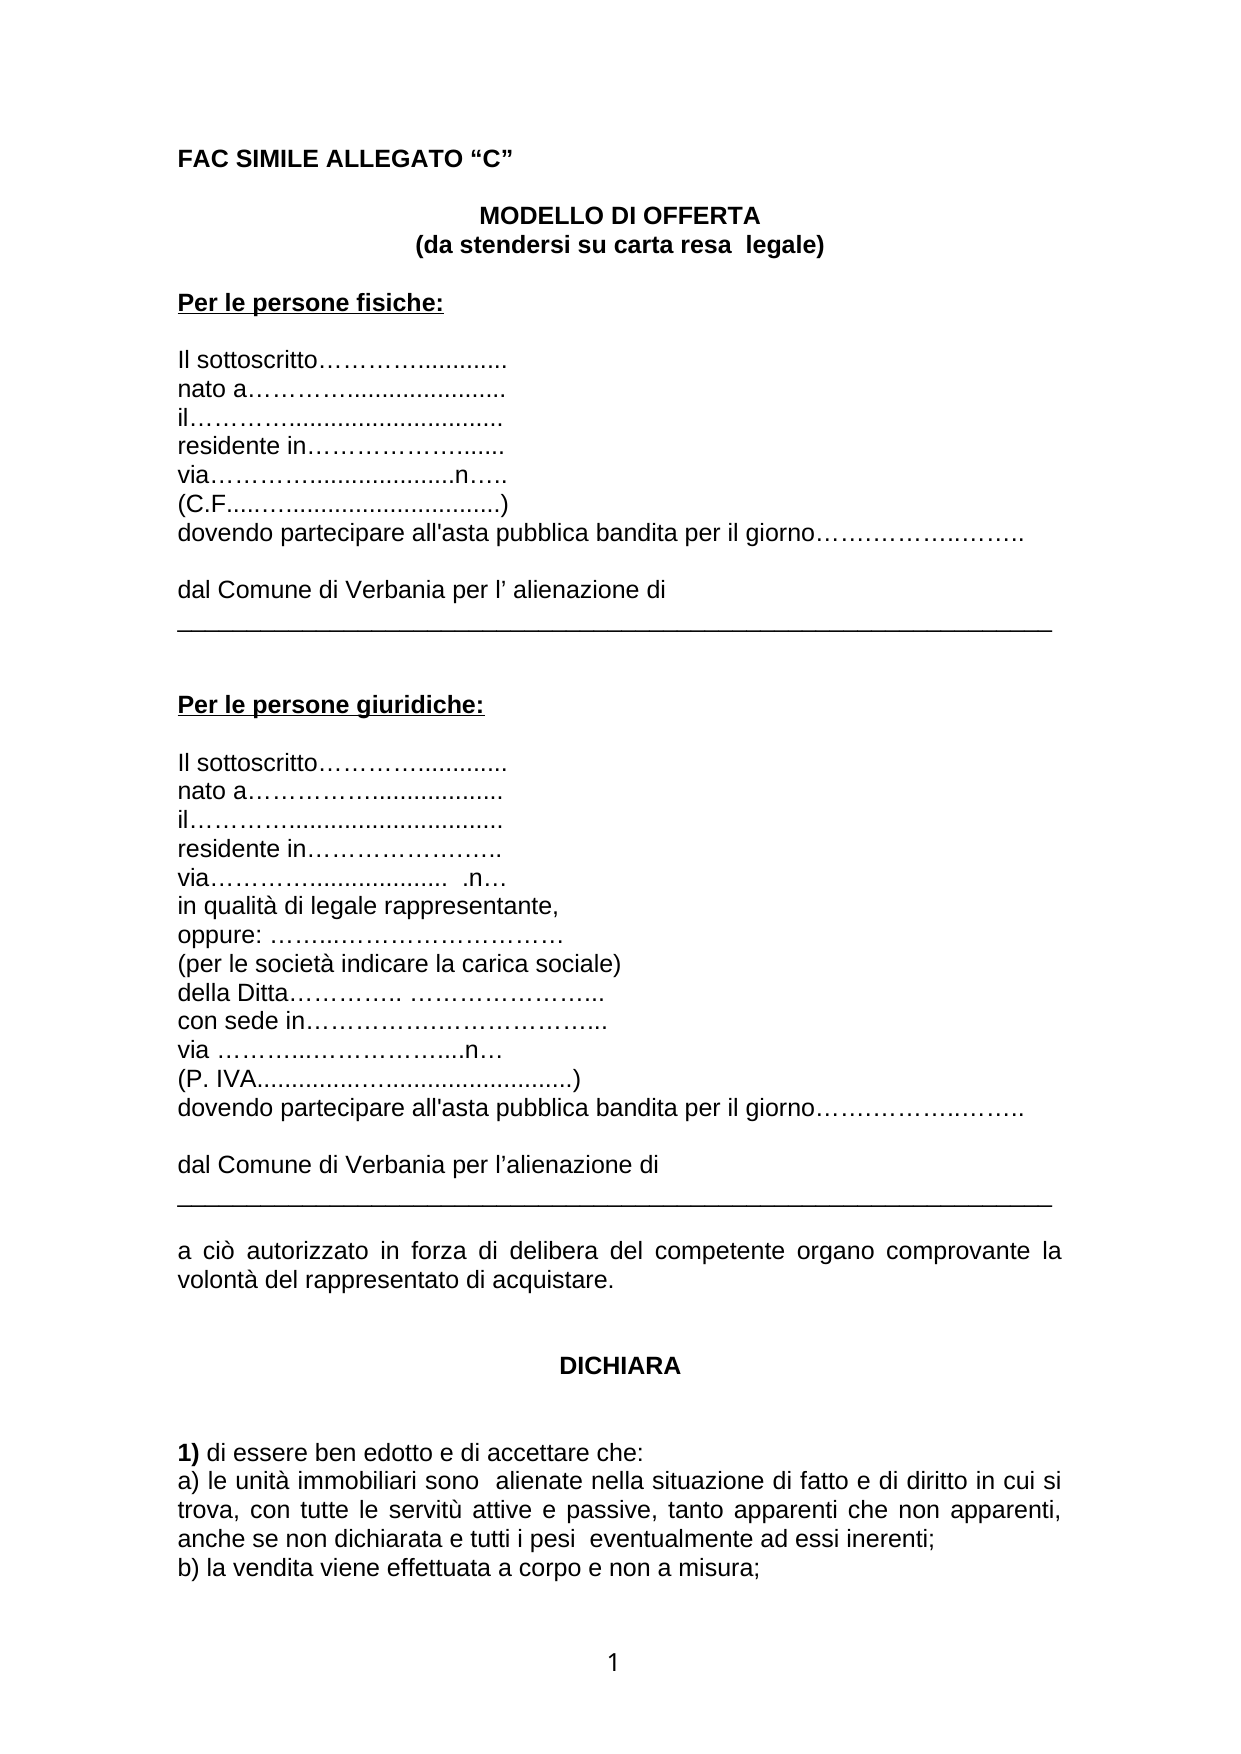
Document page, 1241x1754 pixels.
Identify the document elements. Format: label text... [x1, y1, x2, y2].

text _______________________________________________________________ [177, 604, 1063, 632]
text Per le persone fisiche: [177, 287, 1063, 316]
text via………….....................n….. [177, 460, 1063, 489]
text residente in……………….….. [177, 834, 1063, 862]
subtitle Per le persone giuridiche: [177, 690, 1063, 719]
text (C.F.....…...............................) [177, 489, 1063, 517]
text con sede in…………….………………... [177, 1006, 1063, 1035]
text dal Comune di Verbania per l’alienazione di [177, 1150, 1063, 1179]
text (da stendersi su carta resa legale) [177, 230, 1063, 259]
text residente in………………....... [177, 431, 1063, 460]
text via ………...……………....n… [177, 1035, 1063, 1064]
text in qualità di legale rappresentante, [177, 891, 1063, 920]
text oppure: ……...……………………… [177, 920, 1063, 949]
text nato a……………................... [177, 776, 1063, 805]
text dovendo partecipare all'asta pubblica bandita per il giorno…….………..…….. [177, 517, 1063, 546]
text MODELLO DI OFFERTA [177, 201, 1063, 230]
text FAC SIMILE ALLEGATO “C” [177, 144, 1063, 172]
text dovendo partecipare all'asta pubblica bandita per il giorno…….………..…….. [177, 1092, 1063, 1121]
text 1) di essere ben edotto e di accettare che: [177, 1437, 1063, 1466]
text via………….................... .n… [177, 862, 1063, 891]
text Il sottoscritto…………............. [177, 345, 1063, 374]
text nato a…………....................... [177, 374, 1063, 402]
text (per le società indicare la carica sociale) [177, 949, 1063, 977]
text a ciò autorizzato in forza di delibera del competente organo comprovante la volontà del rappresentato di acquistare. [177, 1236, 1063, 1294]
text dal Comune di Verbania per l’ alienazione di [177, 575, 1063, 604]
text il…………............................... [177, 805, 1063, 834]
text della Ditta………….. …………………... [177, 977, 1063, 1006]
text a) le unità immobiliari sono alienate nella situazione di fatto e di diritto in cui si trova, con tutte le servitù attive e passive, tanto apparenti che non apparenti, anche se non dichiarata e tutti i pesi eventualmente ad essi inerenti; [177, 1466, 1063, 1552]
text b) la vendita viene effettuata a corpo e non a misura; [177, 1552, 1063, 1581]
subtitle DICHIARA [177, 1351, 1063, 1380]
text Il sottoscritto…………............. [177, 747, 1063, 776]
text il…………............................... [177, 402, 1063, 431]
text _______________________________________________________________ [177, 1179, 1063, 1207]
text (P. IVA...............…...........................) [177, 1064, 1063, 1092]
